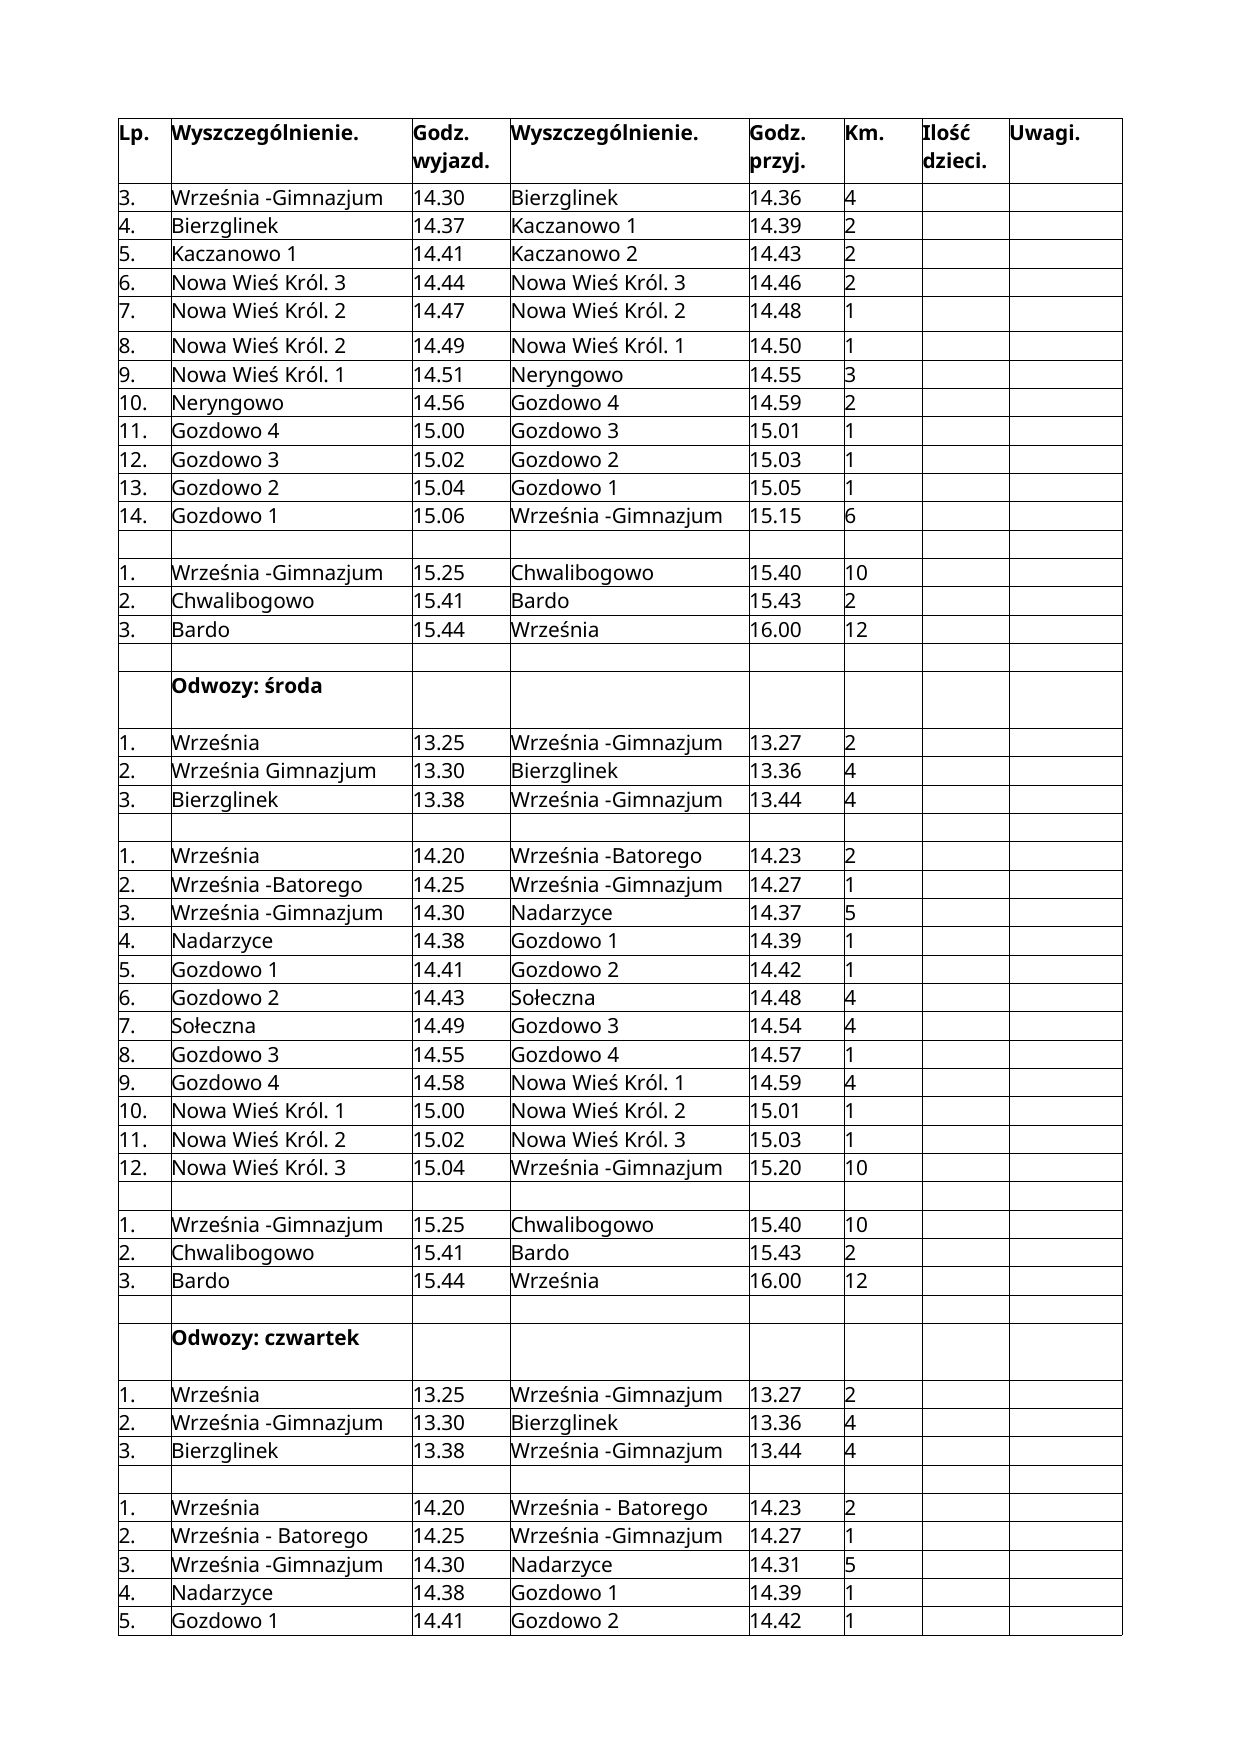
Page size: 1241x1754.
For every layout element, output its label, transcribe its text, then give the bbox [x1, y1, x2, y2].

table_header Wyszczególnienie. [511, 119, 749, 183]
table_cell [923, 1211, 1009, 1238]
table_cell 14.41 [413, 240, 510, 268]
table_cell Sołeczna [511, 984, 749, 1011]
table_cell 3. [119, 1551, 171, 1578]
table_cell [1010, 559, 1122, 586]
table_cell [1010, 1041, 1122, 1068]
table_cell [923, 474, 1009, 501]
table_cell [1010, 212, 1122, 239]
table_cell [923, 1381, 1009, 1408]
table_cell 14.48 [750, 297, 844, 331]
table_cell [1010, 1097, 1122, 1125]
table_cell 2. [119, 1239, 171, 1266]
table_cell [923, 1324, 1009, 1380]
table_cell Gozdowo 2 [172, 474, 412, 501]
table_cell Nowa Wieś Król. 1 [511, 332, 749, 360]
table_cell Nowa Wieś Król. 2 [511, 1097, 749, 1125]
table_cell 1. [119, 842, 171, 870]
table_cell 11. [119, 1126, 171, 1153]
table_cell 8. [119, 332, 171, 360]
table_cell 15.40 [750, 559, 844, 586]
table_cell [923, 899, 1009, 926]
table_cell 13.25 [413, 729, 510, 756]
table_cell [923, 616, 1009, 643]
table_cell 14.30 [413, 184, 510, 211]
table_cell 14.37 [413, 212, 510, 239]
table_cell 6 [845, 502, 922, 530]
table_cell Nowa Wieś Król. 2 [172, 297, 412, 331]
table_cell 14.46 [750, 269, 844, 296]
table_cell Września -Gimnazjum [511, 871, 749, 898]
table_cell Nowa Wieś Król. 1 [172, 1097, 412, 1125]
table_cell [923, 559, 1009, 586]
table_cell [923, 1296, 1009, 1323]
table_cell [1010, 672, 1122, 728]
table_cell 2 [845, 587, 922, 615]
table_cell [750, 644, 844, 671]
table_cell 14.47 [413, 297, 510, 331]
table_cell [750, 1324, 844, 1380]
table_cell [1010, 1126, 1122, 1153]
table_cell 3. [119, 616, 171, 643]
table_cell [923, 240, 1009, 268]
table_cell 2. [119, 1522, 171, 1550]
table_cell Września -Batorego [511, 842, 749, 870]
table_cell [413, 672, 510, 728]
table_cell [923, 417, 1009, 445]
table_cell Gozdowo 2 [511, 1607, 749, 1635]
table_cell Bardo [511, 1239, 749, 1266]
table_cell Gozdowo 1 [511, 1579, 749, 1606]
table_header Uwagi. [1010, 119, 1122, 183]
table_cell [119, 814, 171, 841]
table_cell [923, 212, 1009, 239]
table_cell [923, 1409, 1009, 1436]
table_cell [119, 644, 171, 671]
table_cell [1010, 446, 1122, 473]
table_cell [845, 644, 922, 671]
table_cell Września -Batorego [172, 871, 412, 898]
table_cell 14.56 [413, 389, 510, 416]
table_cell 13.25 [413, 1381, 510, 1408]
table_cell 2 [845, 729, 922, 756]
table_cell [1010, 1182, 1122, 1210]
table_cell [1010, 871, 1122, 898]
table_cell 14.57 [750, 1041, 844, 1068]
table_cell 14.43 [413, 984, 510, 1011]
table_cell 10 [845, 1154, 922, 1181]
table_cell Bierzglinek [511, 1409, 749, 1436]
table_cell 14.27 [750, 1522, 844, 1550]
table_cell Nowa Wieś Król. 2 [172, 332, 412, 360]
table_cell 14.55 [750, 361, 844, 388]
table_cell [1010, 842, 1122, 870]
table_cell Chwalibogowo [511, 559, 749, 586]
table_cell Września - Batorego [511, 1494, 749, 1521]
table_cell 5. [119, 1607, 171, 1635]
table_cell [923, 644, 1009, 671]
table_cell [1010, 956, 1122, 983]
table_cell [1010, 1211, 1122, 1238]
table_cell 14.39 [750, 927, 844, 955]
table_cell 14.39 [750, 212, 844, 239]
table_cell Nowa Wieś Król. 3 [172, 269, 412, 296]
table_cell 15.20 [750, 1154, 844, 1181]
table_cell [172, 1296, 412, 1323]
table_cell Gozdowo 2 [172, 984, 412, 1011]
table_cell Września -Gimnazjum [511, 502, 749, 530]
table_cell 11. [119, 417, 171, 445]
table_cell Gozdowo 4 [511, 389, 749, 416]
table_cell [1010, 1069, 1122, 1096]
table_cell Września -Gimnazjum [172, 559, 412, 586]
table_cell Września Gimnazjum [172, 757, 412, 785]
table_cell 2 [845, 1494, 922, 1521]
table_cell 16.00 [750, 616, 844, 643]
table_cell Nowa Wieś Król. 1 [172, 361, 412, 388]
table_cell 15.03 [750, 446, 844, 473]
table_cell [923, 1041, 1009, 1068]
table_cell [1010, 417, 1122, 445]
table_cell 4 [845, 757, 922, 785]
table_cell [1010, 616, 1122, 643]
table_cell 3. [119, 1267, 171, 1295]
table_cell 1 [845, 871, 922, 898]
table_cell 2 [845, 1381, 922, 1408]
table_cell 15.25 [413, 559, 510, 586]
table_cell 6. [119, 984, 171, 1011]
table_cell [413, 1466, 510, 1493]
table_cell 1. [119, 1381, 171, 1408]
table_cell 1 [845, 446, 922, 473]
table_cell [923, 1522, 1009, 1550]
table_cell 2 [845, 842, 922, 870]
table_cell [1010, 1607, 1122, 1635]
table_cell 5 [845, 1551, 922, 1578]
table_cell [1010, 474, 1122, 501]
table_cell 5. [119, 240, 171, 268]
table_cell 1 [845, 474, 922, 501]
table_cell 15.00 [413, 1097, 510, 1125]
table_cell 15.04 [413, 1154, 510, 1181]
table_cell Gozdowo 1 [172, 1607, 412, 1635]
table_cell [172, 531, 412, 558]
table_cell 2 [845, 212, 922, 239]
table_cell Kaczanowo 2 [511, 240, 749, 268]
table_cell Nadarzyce [172, 1579, 412, 1606]
table_cell [1010, 502, 1122, 530]
table_cell Września [172, 842, 412, 870]
table_cell [511, 644, 749, 671]
table_cell 1. [119, 729, 171, 756]
table_cell [923, 1466, 1009, 1493]
table_cell 14.30 [413, 1551, 510, 1578]
table_cell [923, 672, 1009, 728]
table_cell Gozdowo 1 [511, 927, 749, 955]
table_cell 14.38 [413, 927, 510, 955]
table_cell 14.38 [413, 1579, 510, 1606]
table_cell Gozdowo 4 [511, 1041, 749, 1068]
table_cell 2. [119, 757, 171, 785]
table_cell Gozdowo 3 [172, 446, 412, 473]
table_cell 1 [845, 417, 922, 445]
table_cell [1010, 531, 1122, 558]
table_cell [413, 531, 510, 558]
table_cell 10 [845, 559, 922, 586]
table_cell 10. [119, 1097, 171, 1125]
table_cell 5 [845, 899, 922, 926]
table_cell 15.40 [750, 1211, 844, 1238]
table_cell [119, 531, 171, 558]
table_cell 15.41 [413, 1239, 510, 1266]
table_cell 14.41 [413, 956, 510, 983]
table_cell 12 [845, 616, 922, 643]
table_cell 14.30 [413, 899, 510, 926]
table_cell 3. [119, 899, 171, 926]
table_cell 4 [845, 1069, 922, 1096]
table_cell [119, 1324, 171, 1380]
table_cell Nadarzyce [511, 1551, 749, 1578]
table_cell Września -Gimnazjum [172, 1211, 412, 1238]
table_cell [923, 531, 1009, 558]
table_cell Gozdowo 4 [172, 1069, 412, 1096]
table_cell [1010, 389, 1122, 416]
table_cell [1010, 587, 1122, 615]
table_cell [845, 1296, 922, 1323]
table_cell [923, 842, 1009, 870]
table_cell [1010, 1267, 1122, 1295]
table_cell [923, 1154, 1009, 1181]
table_cell [413, 1182, 510, 1210]
table_cell [1010, 1239, 1122, 1266]
table_cell 13.30 [413, 1409, 510, 1436]
table_cell 1 [845, 1607, 922, 1635]
table_cell 14.20 [413, 1494, 510, 1521]
table_cell [923, 1551, 1009, 1578]
table_cell Września -Gimnazjum [172, 899, 412, 926]
table_cell Września -Gimnazjum [511, 786, 749, 813]
table_cell [413, 1324, 510, 1380]
table_cell Września -Gimnazjum [511, 1154, 749, 1181]
table_cell Bardo [172, 616, 412, 643]
table_cell 14.36 [750, 184, 844, 211]
table_cell Nowa Wieś Król. 1 [511, 1069, 749, 1096]
table_cell 2 [845, 269, 922, 296]
table_cell 13.38 [413, 786, 510, 813]
table_cell [119, 672, 171, 728]
table_cell [923, 1182, 1009, 1210]
table_cell [923, 1579, 1009, 1606]
table_cell Chwalibogowo [511, 1211, 749, 1238]
table_cell 15.04 [413, 474, 510, 501]
table_cell 14.49 [413, 1012, 510, 1040]
table_cell [923, 1239, 1009, 1266]
table_cell 14.55 [413, 1041, 510, 1068]
table_cell [923, 1267, 1009, 1295]
table_cell 13.27 [750, 729, 844, 756]
table_cell 1 [845, 956, 922, 983]
table_cell [511, 1296, 749, 1323]
table_cell 14.37 [750, 899, 844, 926]
table_cell [750, 672, 844, 728]
table_cell [1010, 1409, 1122, 1436]
table_cell 13.36 [750, 1409, 844, 1436]
table_cell [923, 871, 1009, 898]
table_cell 1. [119, 1494, 171, 1521]
table_cell 13.38 [413, 1437, 510, 1465]
table_cell 8. [119, 1041, 171, 1068]
table_cell 14.59 [750, 389, 844, 416]
table_cell [923, 361, 1009, 388]
table_cell 13.44 [750, 786, 844, 813]
table_cell Kaczanowo 1 [172, 240, 412, 268]
table_cell Sołeczna [172, 1012, 412, 1040]
table_cell Gozdowo 2 [511, 956, 749, 983]
table_cell Września [172, 1381, 412, 1408]
table_cell 14.25 [413, 871, 510, 898]
table_cell [923, 184, 1009, 211]
table_cell [172, 1182, 412, 1210]
table_cell 15.43 [750, 1239, 844, 1266]
table_cell [923, 446, 1009, 473]
table_cell Gozdowo 4 [172, 417, 412, 445]
table_cell [1010, 1296, 1122, 1323]
table_cell [1010, 1494, 1122, 1521]
table_cell 4. [119, 1579, 171, 1606]
table_cell [413, 814, 510, 841]
table_cell 9. [119, 361, 171, 388]
table_cell [119, 1466, 171, 1493]
table_cell Września [511, 1267, 749, 1295]
table_cell 4 [845, 786, 922, 813]
table_cell 13.44 [750, 1437, 844, 1465]
table_cell Chwalibogowo [172, 587, 412, 615]
table_cell Kaczanowo 1 [511, 212, 749, 239]
table_cell 14.25 [413, 1522, 510, 1550]
table_cell 15.43 [750, 587, 844, 615]
table_cell [1010, 786, 1122, 813]
table_cell 14.20 [413, 842, 510, 870]
table_cell 13. [119, 474, 171, 501]
table_cell [1010, 1579, 1122, 1606]
table_cell [1010, 899, 1122, 926]
table_cell Bardo [172, 1267, 412, 1295]
table_cell Neryngowo [172, 389, 412, 416]
table_cell [923, 297, 1009, 331]
table_cell Bardo [511, 587, 749, 615]
table_cell 15.02 [413, 446, 510, 473]
table_cell 1. [119, 1211, 171, 1238]
table_cell [1010, 1522, 1122, 1550]
table_cell Września -Gimnazjum [511, 1381, 749, 1408]
table_cell [1010, 927, 1122, 955]
table_header Godz. wyjazd. [413, 119, 510, 183]
table_cell 2. [119, 1409, 171, 1436]
table_cell 10 [845, 1211, 922, 1238]
table_cell [119, 1296, 171, 1323]
table_cell [119, 1182, 171, 1210]
table_cell 14.44 [413, 269, 510, 296]
table_cell [1010, 984, 1122, 1011]
table_cell [845, 1324, 922, 1380]
table_cell [923, 786, 1009, 813]
table_cell 14.42 [750, 1607, 844, 1635]
table_cell Nowa Wieś Król. 2 [511, 297, 749, 331]
table_cell [1010, 184, 1122, 211]
table_cell Bierzglinek [511, 757, 749, 785]
table_cell 3 [845, 361, 922, 388]
table_cell 1 [845, 297, 922, 331]
table_cell [923, 729, 1009, 756]
table_cell [511, 1324, 749, 1380]
table_cell 4 [845, 984, 922, 1011]
table_cell 13.30 [413, 757, 510, 785]
table_cell Nowa Wieś Król. 3 [511, 269, 749, 296]
table_cell 3. [119, 786, 171, 813]
table_cell Bierzglinek [172, 1437, 412, 1465]
table_cell 1 [845, 927, 922, 955]
table_cell Nowa Wieś Król. 3 [511, 1126, 749, 1153]
table_cell Września [172, 729, 412, 756]
table_cell [750, 1466, 844, 1493]
table_header Wyszczególnienie. [172, 119, 412, 183]
table_header Lp. [119, 119, 171, 183]
table_cell 14.50 [750, 332, 844, 360]
table_cell [923, 1012, 1009, 1040]
table_cell [923, 502, 1009, 530]
table_cell 16.00 [750, 1267, 844, 1295]
table_cell Nowa Wieś Król. 2 [172, 1126, 412, 1153]
table_cell [845, 531, 922, 558]
table_cell 2. [119, 587, 171, 615]
table_cell [1010, 332, 1122, 360]
table_cell 14.23 [750, 1494, 844, 1521]
table_cell 14.49 [413, 332, 510, 360]
table_cell [1010, 361, 1122, 388]
table_cell [750, 1296, 844, 1323]
table_cell 14.58 [413, 1069, 510, 1096]
table_cell [1010, 1012, 1122, 1040]
table_cell 6. [119, 269, 171, 296]
table_cell 12. [119, 446, 171, 473]
table_cell 14.23 [750, 842, 844, 870]
table_cell Gozdowo 3 [172, 1041, 412, 1068]
table_header Godz. przyj. [750, 119, 844, 183]
table_cell 4 [845, 1437, 922, 1465]
table_cell 2. [119, 871, 171, 898]
table_cell Września -Gimnazjum [172, 184, 412, 211]
table_cell [511, 814, 749, 841]
table_cell [923, 1494, 1009, 1521]
table_cell [413, 1296, 510, 1323]
table_cell [413, 644, 510, 671]
table_cell [1010, 757, 1122, 785]
table_cell 7. [119, 1012, 171, 1040]
table_cell [923, 956, 1009, 983]
table_cell [511, 531, 749, 558]
table_cell Września -Gimnazjum [511, 729, 749, 756]
table_cell Gozdowo 3 [511, 417, 749, 445]
table_cell [1010, 269, 1122, 296]
table_cell [172, 1466, 412, 1493]
table_cell Gozdowo 1 [172, 956, 412, 983]
table_cell 15.02 [413, 1126, 510, 1153]
table_cell 15.15 [750, 502, 844, 530]
table_cell 10. [119, 389, 171, 416]
table_cell 13.36 [750, 757, 844, 785]
table_cell 7. [119, 297, 171, 331]
table_cell [511, 672, 749, 728]
table_cell Odwozy: środa [172, 672, 412, 728]
table_cell 2 [845, 389, 922, 416]
table_cell 1 [845, 1522, 922, 1550]
table_cell [1010, 1381, 1122, 1408]
table_cell [172, 814, 412, 841]
table_cell [923, 332, 1009, 360]
table_cell 9. [119, 1069, 171, 1096]
table_cell [1010, 814, 1122, 841]
table_cell 1 [845, 1041, 922, 1068]
table_cell Gozdowo 2 [511, 446, 749, 473]
table_cell Września [172, 1494, 412, 1521]
table_cell [923, 1097, 1009, 1125]
table_cell Gozdowo 3 [511, 1012, 749, 1040]
table_cell Odwozy: czwartek [172, 1324, 412, 1380]
table_cell 3. [119, 184, 171, 211]
table_cell [923, 587, 1009, 615]
table_cell 4 [845, 1012, 922, 1040]
table_cell [923, 269, 1009, 296]
table_cell 14.41 [413, 1607, 510, 1635]
table_cell Gozdowo 1 [511, 474, 749, 501]
table_cell [923, 757, 1009, 785]
table_cell 15.00 [413, 417, 510, 445]
table_cell 14.43 [750, 240, 844, 268]
table_cell Nadarzyce [511, 899, 749, 926]
table_cell 15.05 [750, 474, 844, 501]
table_cell Neryngowo [511, 361, 749, 388]
table_cell [750, 814, 844, 841]
table_cell 1 [845, 332, 922, 360]
table_cell Września -Gimnazjum [172, 1551, 412, 1578]
table_cell 1. [119, 559, 171, 586]
table_cell 15.01 [750, 1097, 844, 1125]
table_cell [750, 531, 844, 558]
table_cell 2 [845, 1239, 922, 1266]
table_cell 4 [845, 1409, 922, 1436]
table_cell [1010, 1154, 1122, 1181]
table_cell [511, 1466, 749, 1493]
table_cell [923, 1437, 1009, 1465]
table_cell 12 [845, 1267, 922, 1295]
table_cell 14.27 [750, 871, 844, 898]
table_cell 14.31 [750, 1551, 844, 1578]
table_cell [1010, 1466, 1122, 1493]
table_cell [750, 1182, 844, 1210]
table_cell 15.01 [750, 417, 844, 445]
table_header Ilość dzieci. [923, 119, 1009, 183]
table_cell 13.27 [750, 1381, 844, 1408]
table_cell [845, 672, 922, 728]
table_cell Chwalibogowo [172, 1239, 412, 1266]
table_cell [845, 1466, 922, 1493]
table_cell 15.06 [413, 502, 510, 530]
table_cell 4 [845, 184, 922, 211]
table_header Km. [845, 119, 922, 183]
table_cell 1 [845, 1126, 922, 1153]
table_cell 5. [119, 956, 171, 983]
table_cell 2 [845, 240, 922, 268]
table_cell Września -Gimnazjum [511, 1437, 749, 1465]
table_cell 14.54 [750, 1012, 844, 1040]
table_cell [923, 1126, 1009, 1153]
table_cell 4. [119, 927, 171, 955]
table_cell Września -Gimnazjum [172, 1409, 412, 1436]
table_cell 14. [119, 502, 171, 530]
table_cell [172, 644, 412, 671]
table_cell 12. [119, 1154, 171, 1181]
table_cell 15.44 [413, 1267, 510, 1295]
table_cell [923, 389, 1009, 416]
table_cell [923, 1069, 1009, 1096]
table_cell Września -Gimnazjum [511, 1522, 749, 1550]
table_cell 14.39 [750, 1579, 844, 1606]
table_cell 1 [845, 1579, 922, 1606]
table_cell 15.25 [413, 1211, 510, 1238]
table_cell Września - Batorego [172, 1522, 412, 1550]
table_cell Bierzglinek [172, 786, 412, 813]
table_cell 14.51 [413, 361, 510, 388]
table_cell Nadarzyce [172, 927, 412, 955]
table_cell [1010, 240, 1122, 268]
table_cell [1010, 1437, 1122, 1465]
table_cell [1010, 1551, 1122, 1578]
table_cell 1 [845, 1097, 922, 1125]
table_cell [845, 1182, 922, 1210]
table_cell [923, 814, 1009, 841]
table_cell 15.44 [413, 616, 510, 643]
table_cell 14.48 [750, 984, 844, 1011]
table_cell Bierzglinek [172, 212, 412, 239]
table_cell [1010, 644, 1122, 671]
table_cell Gozdowo 1 [172, 502, 412, 530]
table_cell Września [511, 616, 749, 643]
table_cell Nowa Wieś Król. 3 [172, 1154, 412, 1181]
table_cell 14.59 [750, 1069, 844, 1096]
table_cell 4. [119, 212, 171, 239]
table_cell [923, 984, 1009, 1011]
table_cell 3. [119, 1437, 171, 1465]
table_cell [923, 1607, 1009, 1635]
table_cell 15.41 [413, 587, 510, 615]
table_cell [1010, 297, 1122, 331]
table_cell 15.03 [750, 1126, 844, 1153]
table_cell 14.42 [750, 956, 844, 983]
table_cell [1010, 1324, 1122, 1380]
table_cell Bierzglinek [511, 184, 749, 211]
table_cell [511, 1182, 749, 1210]
table_cell [845, 814, 922, 841]
table_cell [923, 927, 1009, 955]
table_cell [1010, 729, 1122, 756]
